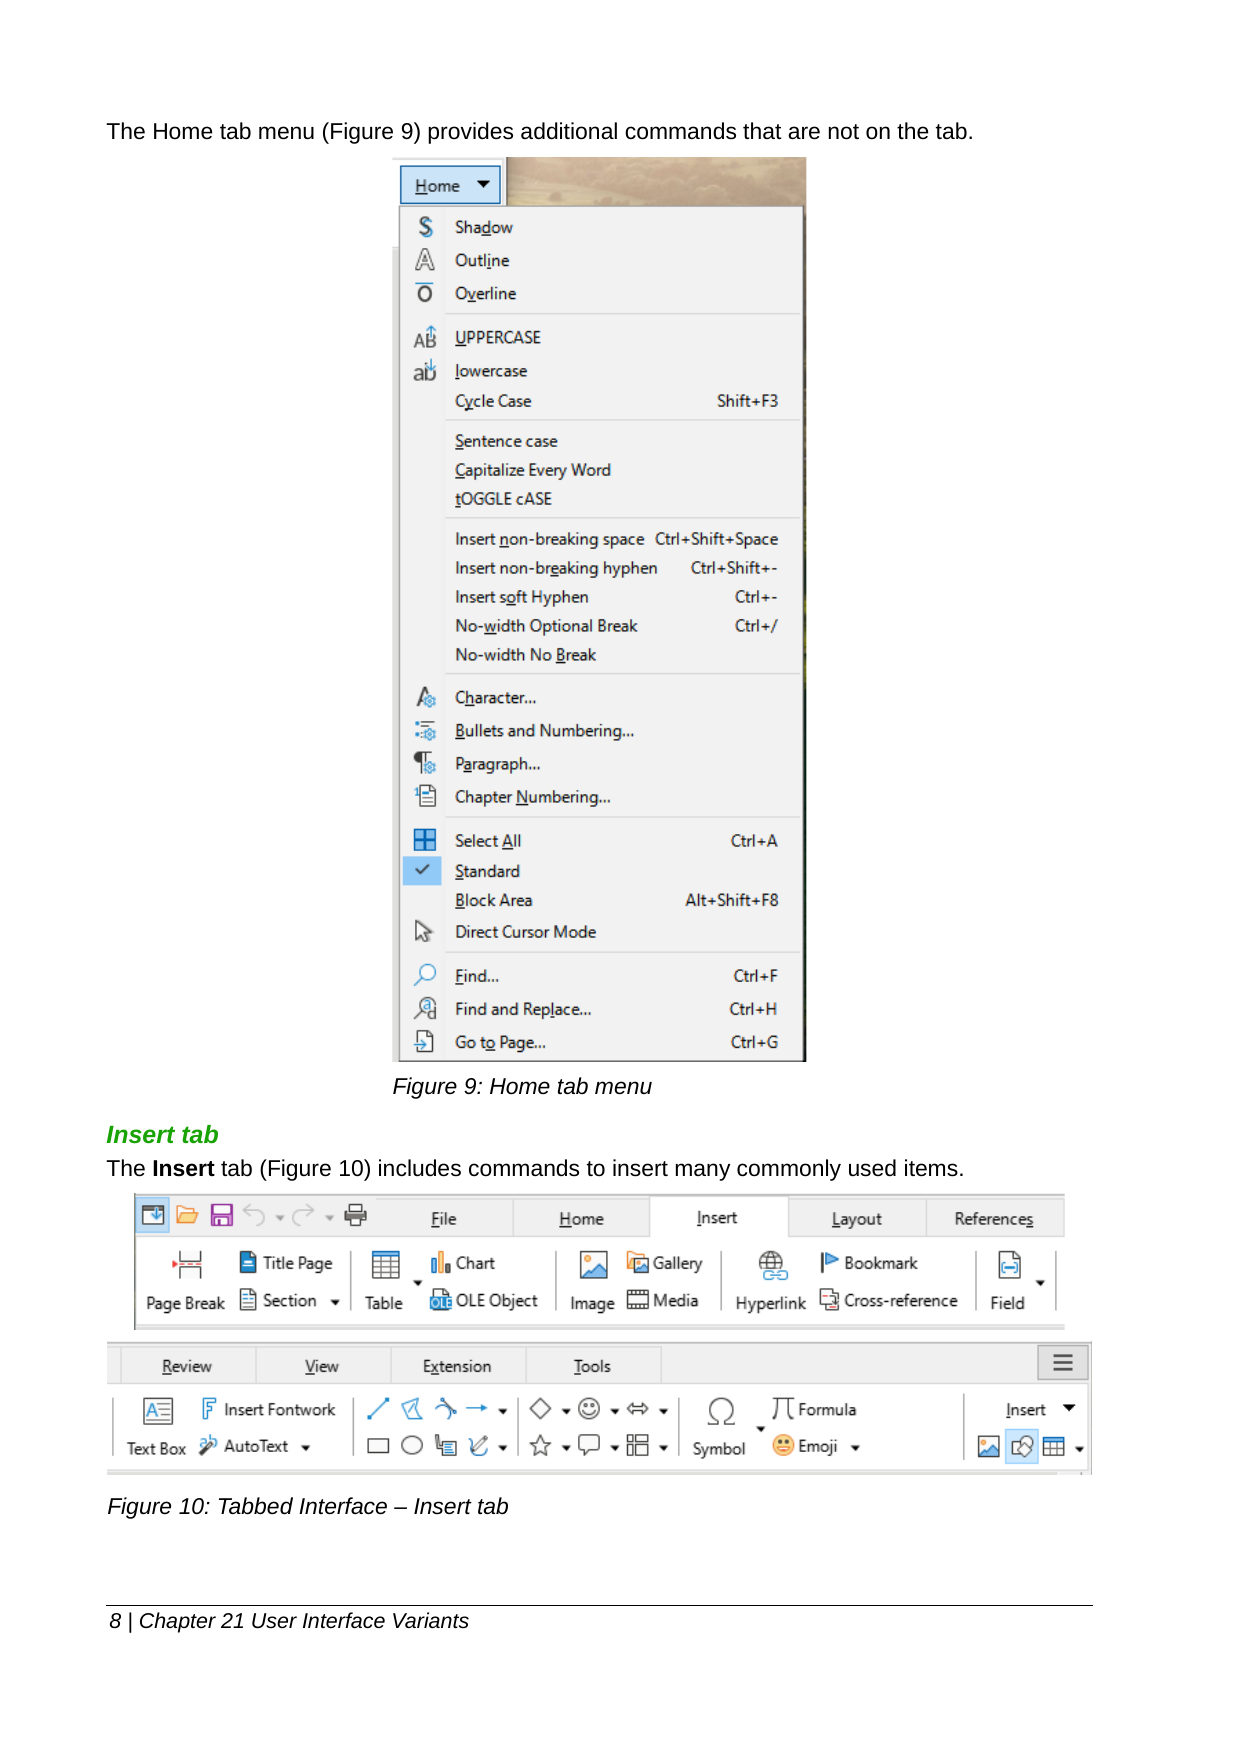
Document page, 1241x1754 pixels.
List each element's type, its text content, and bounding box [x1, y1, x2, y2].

text Figure 10: Tabbed Interface – Insert tab [107, 1493, 1092, 1519]
picture [134, 1193, 1065, 1330]
text The Insert tab (Figure 10) includes commands to insert many commonly used items. [106, 1155, 1093, 1181]
picture [392, 157, 807, 1062]
picture [107, 1341, 1092, 1475]
subtitle Insert tab [106, 1120, 1093, 1149]
text Figure 9: Home tab menu [392, 1073, 807, 1099]
text The Home tab menu (Figure 9) provides additional commands that are not on the tab. [106, 118, 1093, 144]
